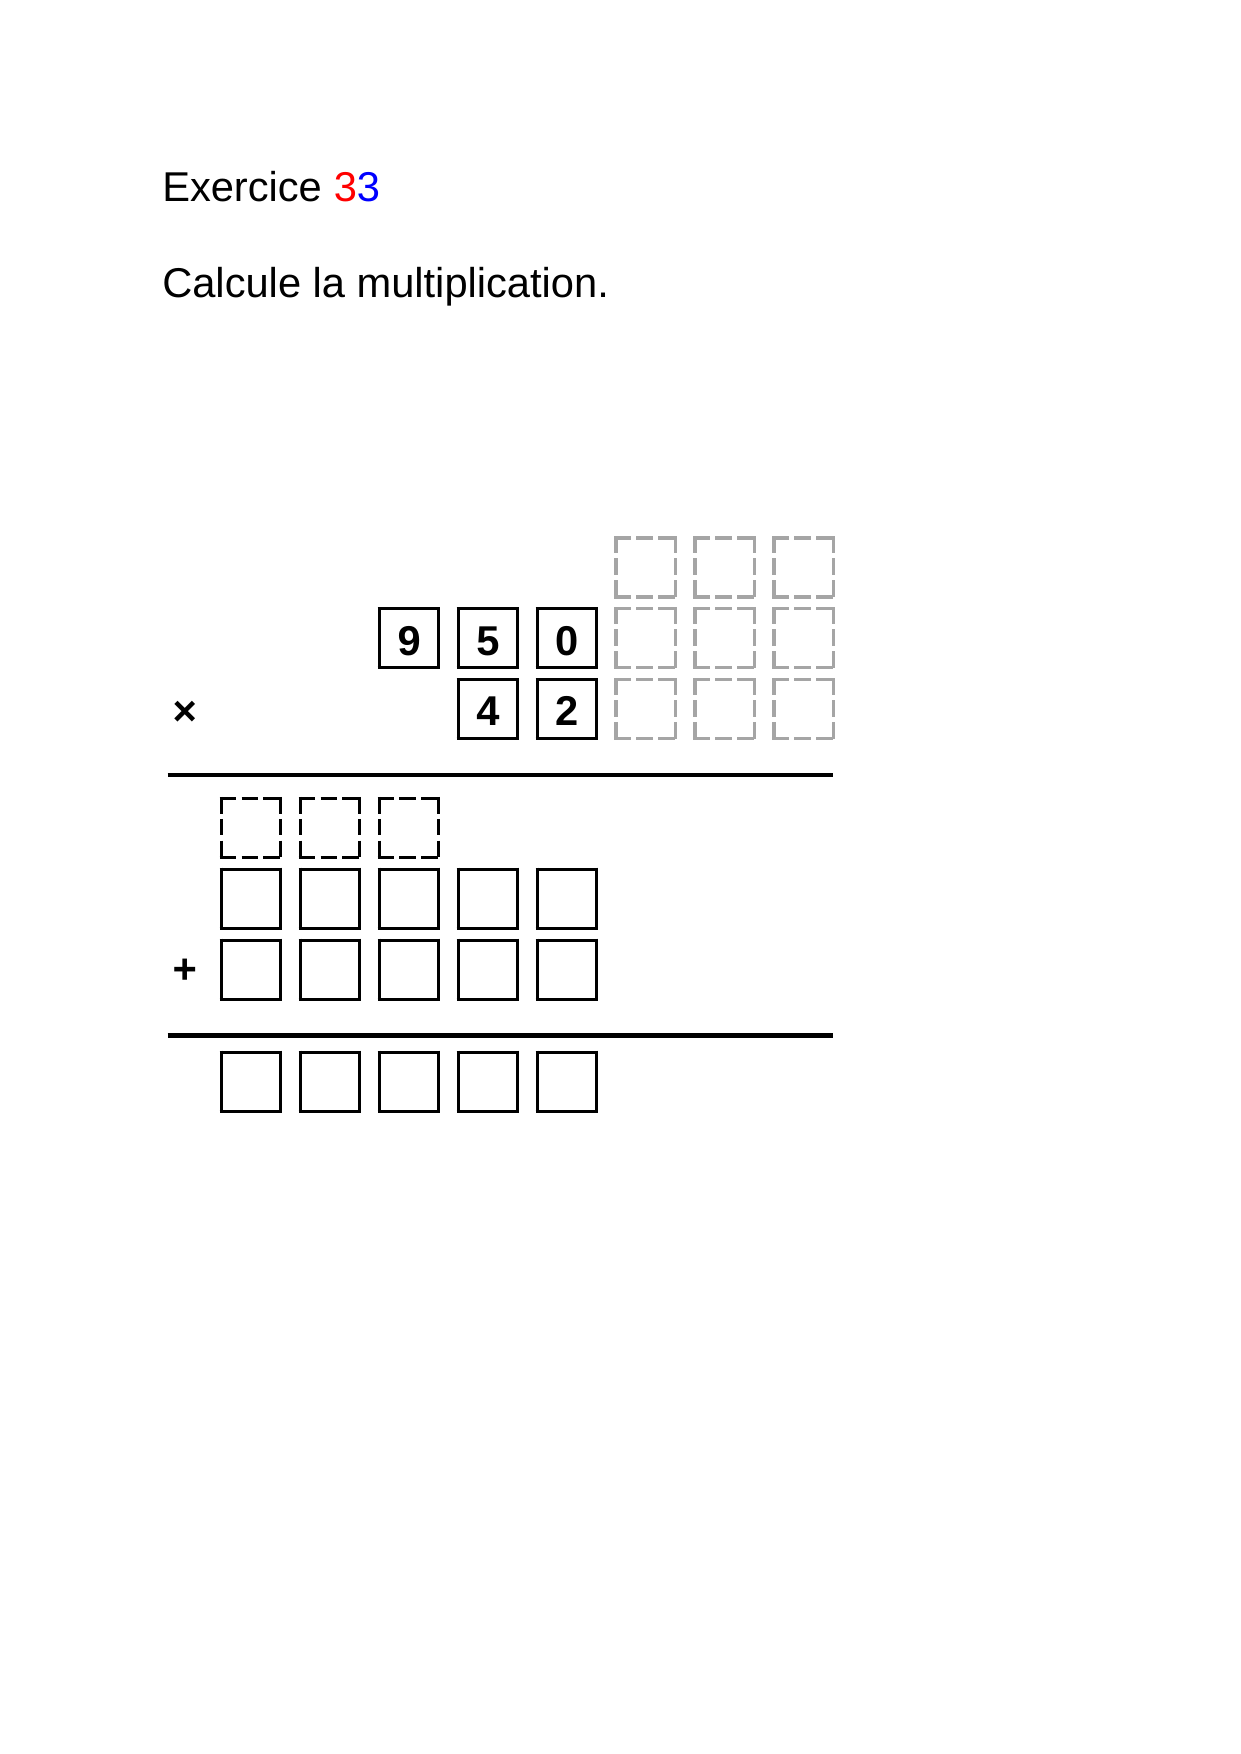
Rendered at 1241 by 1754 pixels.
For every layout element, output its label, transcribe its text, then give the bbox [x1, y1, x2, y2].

table_cell [754, 1051, 774, 1110]
table_header [853, 525, 1109, 1127]
table_cell [162, 998, 168, 1015]
table_cell [221, 1113, 280, 1127]
table_cell [280, 1110, 300, 1127]
table_cell [162, 797, 168, 856]
table_cell [440, 607, 457, 666]
table_cell [168, 856, 201, 868]
table_cell [201, 998, 221, 1015]
table_cell [519, 939, 536, 997]
table_cell [379, 737, 438, 755]
table_cell [300, 797, 359, 856]
table_cell [201, 755, 221, 772]
table_cell [379, 1001, 438, 1015]
table_cell [359, 797, 379, 856]
table_header [537, 525, 596, 536]
table_cell [280, 755, 300, 772]
table_cell [519, 607, 536, 666]
table_cell [168, 797, 201, 856]
table_cell [833, 536, 853, 595]
table_cell [221, 678, 280, 737]
table_cell [460, 942, 516, 997]
table_cell [695, 666, 754, 678]
table_cell [300, 1015, 359, 1033]
table_cell 9 [381, 610, 437, 666]
table_cell [361, 1051, 378, 1110]
table_cell [596, 1110, 616, 1127]
table_cell [460, 871, 516, 927]
table_cell [596, 856, 616, 868]
table_cell [517, 998, 537, 1015]
table_cell [616, 678, 675, 737]
table_cell [168, 785, 201, 797]
table_cell [537, 669, 596, 678]
table_cell [359, 927, 379, 938]
table_cell [675, 678, 695, 737]
table_cell [458, 755, 517, 772]
table_cell [300, 1001, 359, 1015]
table_cell [833, 755, 853, 772]
table_cell [379, 777, 438, 785]
table_cell [833, 595, 853, 607]
table_cell [833, 927, 853, 938]
table_cell [162, 785, 168, 797]
table_cell [539, 942, 595, 997]
table_cell [596, 595, 616, 607]
table_cell [616, 797, 675, 856]
table_cell [754, 797, 774, 856]
table_cell [675, 755, 695, 772]
table_cell [675, 607, 695, 666]
table_header [280, 525, 300, 536]
table_cell [754, 927, 774, 938]
table_cell [359, 607, 378, 666]
table_cell [596, 755, 616, 772]
table_header [201, 525, 221, 536]
table_cell [162, 773, 168, 785]
table_cell [162, 536, 168, 595]
table_cell [458, 1038, 517, 1051]
table_cell [280, 797, 300, 856]
table_cell [754, 755, 774, 772]
table_cell [300, 930, 359, 938]
table_cell [201, 1015, 221, 1033]
table_cell [675, 737, 695, 755]
table_cell [359, 536, 379, 595]
table_cell [359, 755, 379, 772]
table_cell [458, 669, 517, 678]
table_cell [162, 755, 168, 772]
table_cell [359, 678, 379, 737]
table_cell [168, 1110, 201, 1127]
table_cell [162, 607, 168, 666]
table_cell [754, 777, 774, 785]
table_cell [774, 1110, 833, 1127]
table_cell [616, 536, 675, 595]
table_cell [675, 939, 695, 997]
table_cell [695, 939, 754, 997]
table_cell [774, 927, 833, 938]
table_cell [168, 595, 201, 607]
table_cell [381, 1054, 437, 1110]
table_cell [774, 737, 833, 755]
table_cell [675, 666, 695, 678]
table_cell [168, 607, 201, 666]
table_cell [221, 536, 280, 595]
table_cell [539, 871, 595, 927]
table_cell [539, 1054, 595, 1110]
table_cell [168, 737, 201, 755]
table_cell [616, 998, 675, 1015]
table_cell [833, 678, 853, 737]
text Calcule la multiplication. [162, 258, 1088, 306]
table_cell [596, 927, 616, 938]
table_cell [438, 777, 458, 785]
table_cell [537, 1113, 596, 1127]
table_cell [596, 777, 616, 785]
table_cell [754, 939, 774, 997]
table_cell [361, 868, 378, 927]
table_cell [300, 785, 359, 797]
table_cell [616, 755, 675, 772]
table_cell [280, 1038, 300, 1051]
table_cell [359, 666, 379, 678]
table_cell [833, 1110, 853, 1127]
table_cell [517, 595, 537, 607]
table_cell [616, 1110, 675, 1127]
table_cell [537, 777, 596, 785]
table_cell [537, 1038, 596, 1051]
table_cell [616, 595, 675, 607]
table_cell [537, 930, 596, 938]
table_cell [458, 1015, 517, 1033]
table_cell [754, 737, 774, 755]
table_cell [774, 998, 833, 1015]
table_cell [458, 740, 517, 755]
table_header [695, 525, 754, 536]
table_cell [774, 607, 833, 666]
table_cell [616, 666, 675, 678]
table_cell [302, 942, 358, 997]
table_cell [440, 939, 457, 997]
table_cell [833, 1033, 853, 1051]
table_header [1122, 525, 1201, 1127]
table_cell [695, 607, 754, 666]
table_cell [300, 777, 359, 785]
table_header [517, 525, 537, 536]
table_cell [168, 536, 201, 595]
table_cell [695, 868, 754, 927]
table_cell [458, 536, 517, 595]
table_cell [201, 1038, 221, 1051]
table_cell [833, 773, 853, 785]
table_cell [596, 666, 616, 678]
table_cell [168, 777, 201, 785]
table_cell [201, 777, 221, 785]
table_cell [300, 666, 359, 678]
table_cell [537, 856, 596, 868]
table_cell [223, 871, 279, 927]
table_cell [695, 785, 754, 797]
table_cell [754, 666, 774, 678]
table_cell [774, 536, 833, 595]
table_cell [300, 595, 359, 607]
table_cell [223, 1054, 279, 1110]
table_cell [537, 785, 596, 797]
table_cell [517, 777, 537, 785]
table_cell [537, 1001, 596, 1015]
table_cell [201, 737, 221, 755]
table_cell [221, 777, 280, 785]
table_cell [300, 607, 359, 666]
table_cell [201, 666, 221, 678]
table_cell [754, 785, 774, 797]
table_cell [201, 939, 220, 997]
table_cell [675, 797, 695, 856]
table_cell [833, 868, 853, 927]
table_cell 2 [539, 681, 595, 737]
table_cell [754, 856, 774, 868]
table_cell [517, 666, 537, 678]
table_cell [833, 607, 853, 666]
table_cell [201, 678, 221, 737]
table_cell [675, 1015, 695, 1033]
table_cell [616, 737, 675, 755]
table_header [754, 525, 774, 536]
table_cell [379, 678, 438, 737]
table_cell [754, 678, 774, 737]
table_cell [517, 856, 537, 868]
table_cell [774, 777, 833, 785]
table_cell [598, 1051, 616, 1110]
table_cell [379, 755, 438, 772]
table_cell [280, 998, 300, 1015]
table_cell [675, 536, 695, 595]
table_cell [221, 1015, 280, 1033]
table_cell [695, 737, 754, 755]
table_cell [833, 785, 853, 797]
table_cell [359, 856, 379, 868]
table_header [438, 525, 458, 536]
table_cell [162, 678, 168, 737]
table_cell [300, 678, 359, 737]
table_cell [675, 777, 695, 785]
table_cell 0 [539, 610, 595, 666]
table_cell [168, 927, 201, 938]
table_cell [754, 1015, 774, 1033]
table_cell [598, 607, 616, 666]
table_cell [774, 1038, 833, 1051]
table_cell [438, 998, 458, 1015]
table_cell [201, 1051, 220, 1110]
table_cell [517, 536, 537, 595]
table_cell [517, 1110, 537, 1127]
table_cell [774, 856, 833, 868]
table_cell [675, 785, 695, 797]
table_cell [774, 939, 833, 997]
table_cell [359, 737, 379, 755]
table_cell [438, 666, 458, 678]
table_cell [359, 1110, 379, 1127]
table_cell [833, 939, 853, 997]
table_cell [596, 797, 616, 856]
text Exercice 33 [162, 162, 1088, 210]
table_cell [379, 595, 438, 607]
table_cell [537, 755, 596, 772]
table_cell [201, 927, 221, 938]
table_cell [517, 737, 537, 755]
table_cell [695, 536, 754, 595]
table_cell [162, 737, 168, 755]
table_cell [168, 755, 201, 772]
table_cell [596, 737, 616, 755]
table_cell [616, 856, 675, 868]
table_cell [162, 1110, 168, 1127]
table_cell [596, 785, 616, 797]
table_cell [300, 1113, 359, 1127]
table_cell [675, 856, 695, 868]
table_cell [774, 595, 833, 607]
table_cell [695, 755, 754, 772]
table_cell [519, 868, 536, 927]
table_cell [162, 939, 168, 997]
table_cell [302, 871, 358, 927]
table_cell [379, 930, 438, 938]
table_cell [537, 1015, 596, 1033]
table_cell [517, 1038, 537, 1051]
table_cell [596, 1038, 616, 1051]
table_cell [675, 868, 695, 927]
table_cell [675, 1051, 695, 1110]
table_cell [162, 927, 168, 938]
table_cell [598, 678, 616, 737]
table_cell [458, 785, 517, 797]
table_cell [280, 607, 300, 666]
table_header [359, 525, 379, 536]
table_cell [438, 797, 458, 856]
table_cell [774, 1051, 833, 1110]
table_cell [438, 755, 458, 772]
table_cell [381, 871, 437, 927]
table_cell [833, 856, 853, 868]
table_cell [458, 1001, 517, 1015]
table_header [168, 525, 201, 536]
table_cell [280, 737, 300, 755]
table_cell [616, 939, 675, 997]
table_cell [458, 930, 517, 938]
table_cell [616, 868, 675, 927]
table_cell [440, 868, 457, 927]
table_cell [458, 1113, 517, 1127]
table_cell [280, 785, 300, 797]
table_cell [695, 797, 754, 856]
table_cell [201, 785, 221, 797]
table_cell [460, 1054, 516, 1110]
table_cell [359, 1015, 379, 1033]
table_cell [361, 939, 378, 997]
table_cell [774, 797, 833, 856]
table_cell [379, 1015, 438, 1033]
table_cell [754, 1110, 774, 1127]
table_cell [537, 536, 596, 595]
table_cell [162, 595, 168, 607]
table_cell [282, 939, 299, 997]
table_cell [616, 1015, 675, 1033]
table_cell [774, 755, 833, 772]
table_cell [440, 1051, 457, 1110]
table_cell [221, 595, 280, 607]
table_cell [598, 868, 616, 927]
table_cell [379, 669, 438, 678]
table_cell [168, 666, 201, 678]
table_cell [280, 536, 300, 595]
table_cell [221, 666, 280, 678]
table_cell [168, 1051, 201, 1110]
table_cell [280, 777, 300, 785]
table_cell [168, 868, 201, 927]
table_header [379, 525, 438, 536]
table_cell [695, 998, 754, 1015]
table_cell [537, 797, 596, 856]
table_cell [774, 678, 833, 737]
table_cell [675, 998, 695, 1015]
table_cell [754, 1038, 774, 1051]
table_cell [379, 797, 438, 856]
table_cell [359, 785, 379, 797]
table_cell [223, 942, 279, 997]
table_cell [695, 777, 754, 785]
table_cell [201, 607, 221, 666]
table_cell [201, 1110, 221, 1127]
table_cell [517, 1015, 537, 1033]
table_header [458, 525, 517, 536]
table_cell [675, 1038, 695, 1051]
table_cell [458, 856, 517, 868]
table_cell [282, 868, 299, 927]
table_header [162, 525, 168, 536]
table_cell [598, 939, 616, 997]
table_header [675, 525, 695, 536]
table_cell [280, 927, 300, 938]
table_cell [162, 1033, 168, 1051]
table_cell [300, 1038, 359, 1051]
table_cell [221, 1038, 280, 1051]
table_cell [221, 737, 280, 755]
table_cell [616, 777, 675, 785]
table_cell [379, 536, 438, 595]
table_cell [695, 1110, 754, 1127]
table_cell [221, 1001, 280, 1015]
table_cell [221, 930, 280, 938]
table_cell [695, 678, 754, 737]
table_cell [695, 927, 754, 938]
table_cell [221, 607, 280, 666]
table_cell [221, 856, 280, 868]
table_cell [221, 755, 280, 772]
table_cell [695, 1038, 754, 1051]
table_cell [774, 1015, 833, 1033]
table_cell [438, 1038, 458, 1051]
table_cell [695, 1015, 754, 1033]
table_header [833, 525, 853, 536]
table_cell 4 [460, 681, 516, 737]
table_cell 5 [460, 610, 516, 666]
table_cell [438, 856, 458, 868]
table_cell [280, 678, 300, 737]
table_cell [519, 678, 536, 737]
table_cell [774, 785, 833, 797]
table_cell [833, 737, 853, 755]
table_cell [458, 595, 517, 607]
table_cell [754, 536, 774, 595]
table_cell + [168, 939, 201, 997]
table_cell [695, 856, 754, 868]
table_cell [300, 536, 359, 595]
table_cell [438, 737, 458, 755]
table_cell [833, 666, 853, 678]
table_cell [438, 927, 458, 938]
table_cell [438, 1015, 458, 1033]
table_cell [517, 755, 537, 772]
table_cell [282, 1051, 299, 1110]
table_cell [379, 856, 438, 868]
table_cell [280, 856, 300, 868]
table_cell [201, 536, 221, 595]
table_cell [201, 856, 221, 868]
table_cell [300, 856, 359, 868]
table_cell [695, 1051, 754, 1110]
table_cell [616, 1051, 675, 1110]
table_cell [616, 927, 675, 938]
table_cell [162, 1015, 168, 1033]
table_cell [162, 666, 168, 678]
table_cell [168, 998, 201, 1015]
table_cell [162, 856, 168, 868]
table_cell [201, 868, 220, 927]
table_cell [162, 1051, 168, 1110]
table_cell [596, 536, 616, 595]
table_cell [517, 785, 537, 797]
table_cell [438, 595, 458, 607]
table_cell [379, 1113, 438, 1127]
table_cell [221, 785, 280, 797]
table_cell [359, 998, 379, 1015]
table_cell [695, 595, 754, 607]
table_cell [537, 595, 596, 607]
table_cell [201, 595, 221, 607]
table_cell [359, 1038, 379, 1051]
table_cell [774, 666, 833, 678]
table_cell [379, 785, 438, 797]
table_cell [596, 998, 616, 1015]
table_cell [300, 737, 359, 755]
table_header [616, 525, 675, 536]
table_cell [616, 785, 675, 797]
table_cell [438, 678, 457, 737]
table_cell [774, 868, 833, 927]
table_cell [201, 797, 221, 856]
table_cell [675, 595, 695, 607]
table_cell [359, 777, 379, 785]
table_cell [675, 1110, 695, 1127]
table_cell [381, 942, 437, 997]
table_cell [537, 740, 596, 755]
table_cell [833, 998, 853, 1015]
table_cell [519, 1051, 536, 1110]
table_cell [616, 607, 675, 666]
table_cell × [168, 678, 201, 737]
table_cell [300, 755, 359, 772]
table_header [774, 525, 833, 536]
table_cell [833, 797, 853, 856]
table_cell [280, 595, 300, 607]
table_cell [221, 797, 280, 856]
table_header [596, 525, 616, 536]
table_cell [517, 797, 537, 856]
table_cell [438, 1110, 458, 1127]
table_cell [833, 1015, 853, 1033]
table_cell [458, 797, 517, 856]
table_cell [168, 1015, 201, 1033]
table_header [221, 525, 280, 536]
table_cell [833, 1051, 853, 1110]
table_cell [438, 536, 458, 595]
table_cell [754, 998, 774, 1015]
table_cell [675, 927, 695, 938]
table_cell [280, 666, 300, 678]
table_cell [596, 1015, 616, 1033]
table_cell [458, 777, 517, 785]
table_cell [517, 927, 537, 938]
table_cell [302, 1054, 358, 1110]
table_cell [379, 1038, 438, 1051]
table_cell [754, 595, 774, 607]
table_cell [280, 1015, 300, 1033]
table_cell [438, 785, 458, 797]
table_header [300, 525, 359, 536]
table_cell [168, 1038, 201, 1051]
table_cell [162, 868, 168, 927]
table_cell [616, 1038, 675, 1051]
table_cell [754, 607, 774, 666]
table_cell [754, 868, 774, 927]
table_cell [359, 595, 379, 607]
